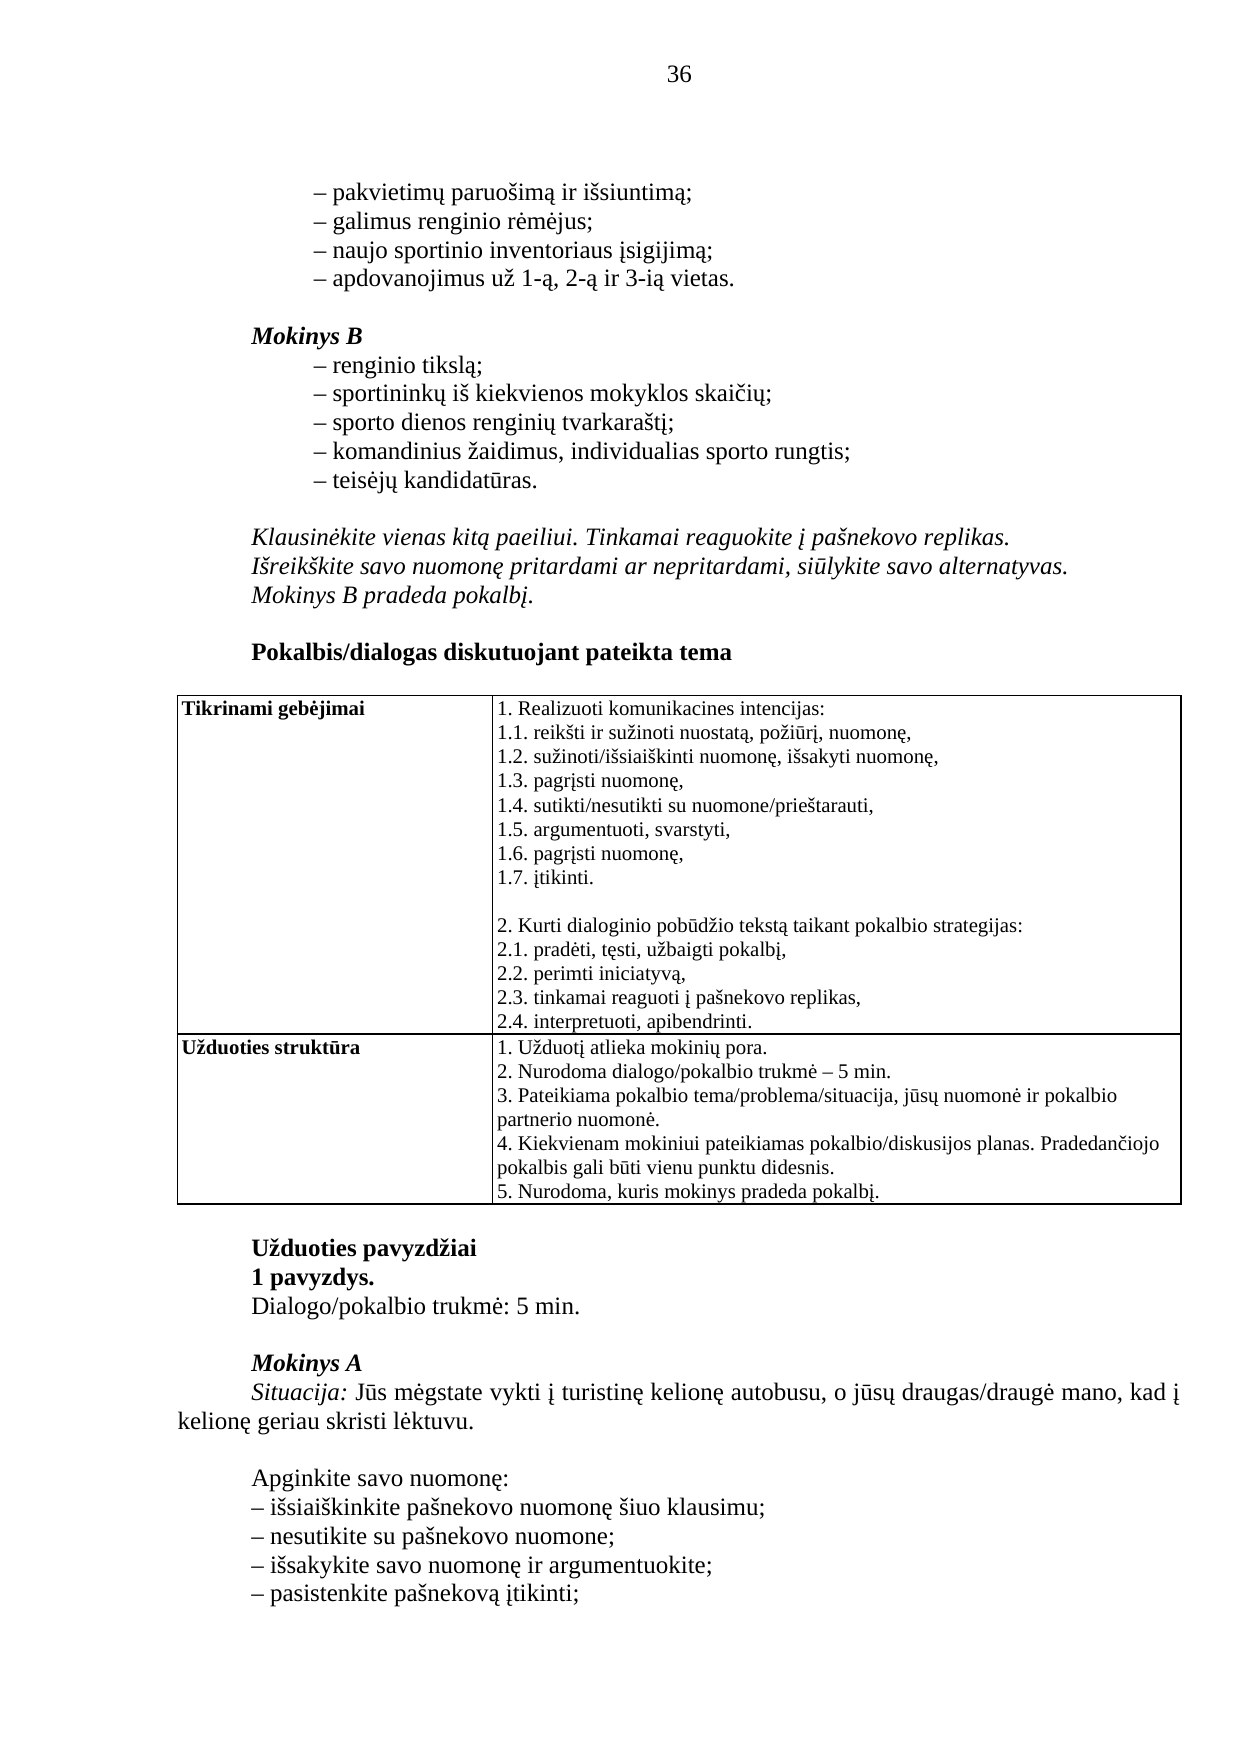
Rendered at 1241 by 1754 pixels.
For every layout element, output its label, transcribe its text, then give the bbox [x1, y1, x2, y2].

text Mokinys B pradeda pokalbį. [177, 580, 1181, 608]
text – pakvietimų paruošimą ir išsiuntimą; [240, 177, 1181, 206]
text – komandinius žaidimus, individualias sporto rungtis; [240, 436, 1181, 465]
text Klausinėkite vienas kitą paeiliui. Tinkamai reaguokite į pašnekovo replikas. [177, 522, 1181, 551]
text – nesutikite su pašnekovo nuomone; [177, 1521, 1181, 1550]
text – išsiaiškinkite pašnekovo nuomonę šiuo klausimu; [177, 1492, 1181, 1521]
text – renginio tikslą; [240, 350, 1181, 378]
text 1 pavyzdys. [177, 1262, 1181, 1291]
table_cell 1. Užduotį atlieka mokinių pora. 2. Nurodoma dialogo/pokalbio trukmė – 5 min. 3. Pateikiama pokalbio tema/problema/situacija, jūsų nuomonė ir pokalbio partnerio nuomonė. 4. Kiekvienam mokiniui pateikiamas pokalbio/diskusijos planas. Pradedančiojo pokalbis gali būti vienu punktu didesnis. 5. Nurodoma, kuris mokinys pradeda pokalbį. [493, 1035, 1180, 1203]
text Mokinys B [177, 321, 1181, 350]
text – sporto dienos renginių tvarkaraštį; [240, 407, 1181, 436]
table_header Tikrinami gebėjimai [178, 696, 492, 1033]
text – pasistenkite pašnekovą įtikinti; [177, 1578, 1181, 1607]
text Apginkite savo nuomonę: [177, 1463, 1181, 1492]
text – apdovanojimus už 1-ą, 2-ą ir 3-ią vietas. [240, 263, 1181, 292]
text – teisėjų kandidatūras. [240, 465, 1181, 493]
text – išsakykite savo nuomonę ir argumentuokite; [177, 1550, 1181, 1578]
text Mokinys A [177, 1348, 1181, 1377]
table_cell Užduoties struktūra [178, 1035, 492, 1203]
text Pokalbis/dialogas diskutuojant pateikta tema [177, 637, 1181, 666]
text – naujo sportinio inventoriaus įsigijimą; [240, 235, 1181, 263]
text Dialogo/pokalbio trukmė: 5 min. [177, 1291, 1181, 1320]
table_header 1. Realizuoti komunikacines intencijas: 1.1. reikšti ir sužinoti nuostatą, požiūrį, nuomonę, 1.2. sužinoti/išsiaiškinti nuomonę, išsakyti nuomonę, 1.3. pagrįsti nuomonę, 1.4. sutikti/nesutikti su nuomone/prieštarauti, 1.5. argumentuoti, svarstyti, 1.6. pagrįsti nuomonę, 1.7. įtikinti. 2. Kurti dialoginio pobūdžio tekstą taikant pokalbio strategijas: 2.1. pradėti, tęsti, užbaigti pokalbį, 2.2. perimti iniciatyvą, 2.3. tinkamai reaguoti į pašnekovo replikas, 2.4. interpretuoti, apibendrinti. [493, 696, 1180, 1033]
text – sportininkų iš kiekvienos mokyklos skaičių; [240, 378, 1181, 407]
text Išreikškite savo nuomonę pritardami ar nepritardami, siūlykite savo alternatyvas. [177, 551, 1181, 580]
text Užduoties pavyzdžiai [177, 1233, 1181, 1262]
text Situacija: Jūs mėgstate vykti į turistinę kelionę autobusu, o jūsų draugas/draugė mano, kad į kelionę geriau skristi lėktuvu. [177, 1377, 1181, 1435]
text – galimus renginio rėmėjus; [240, 206, 1181, 235]
